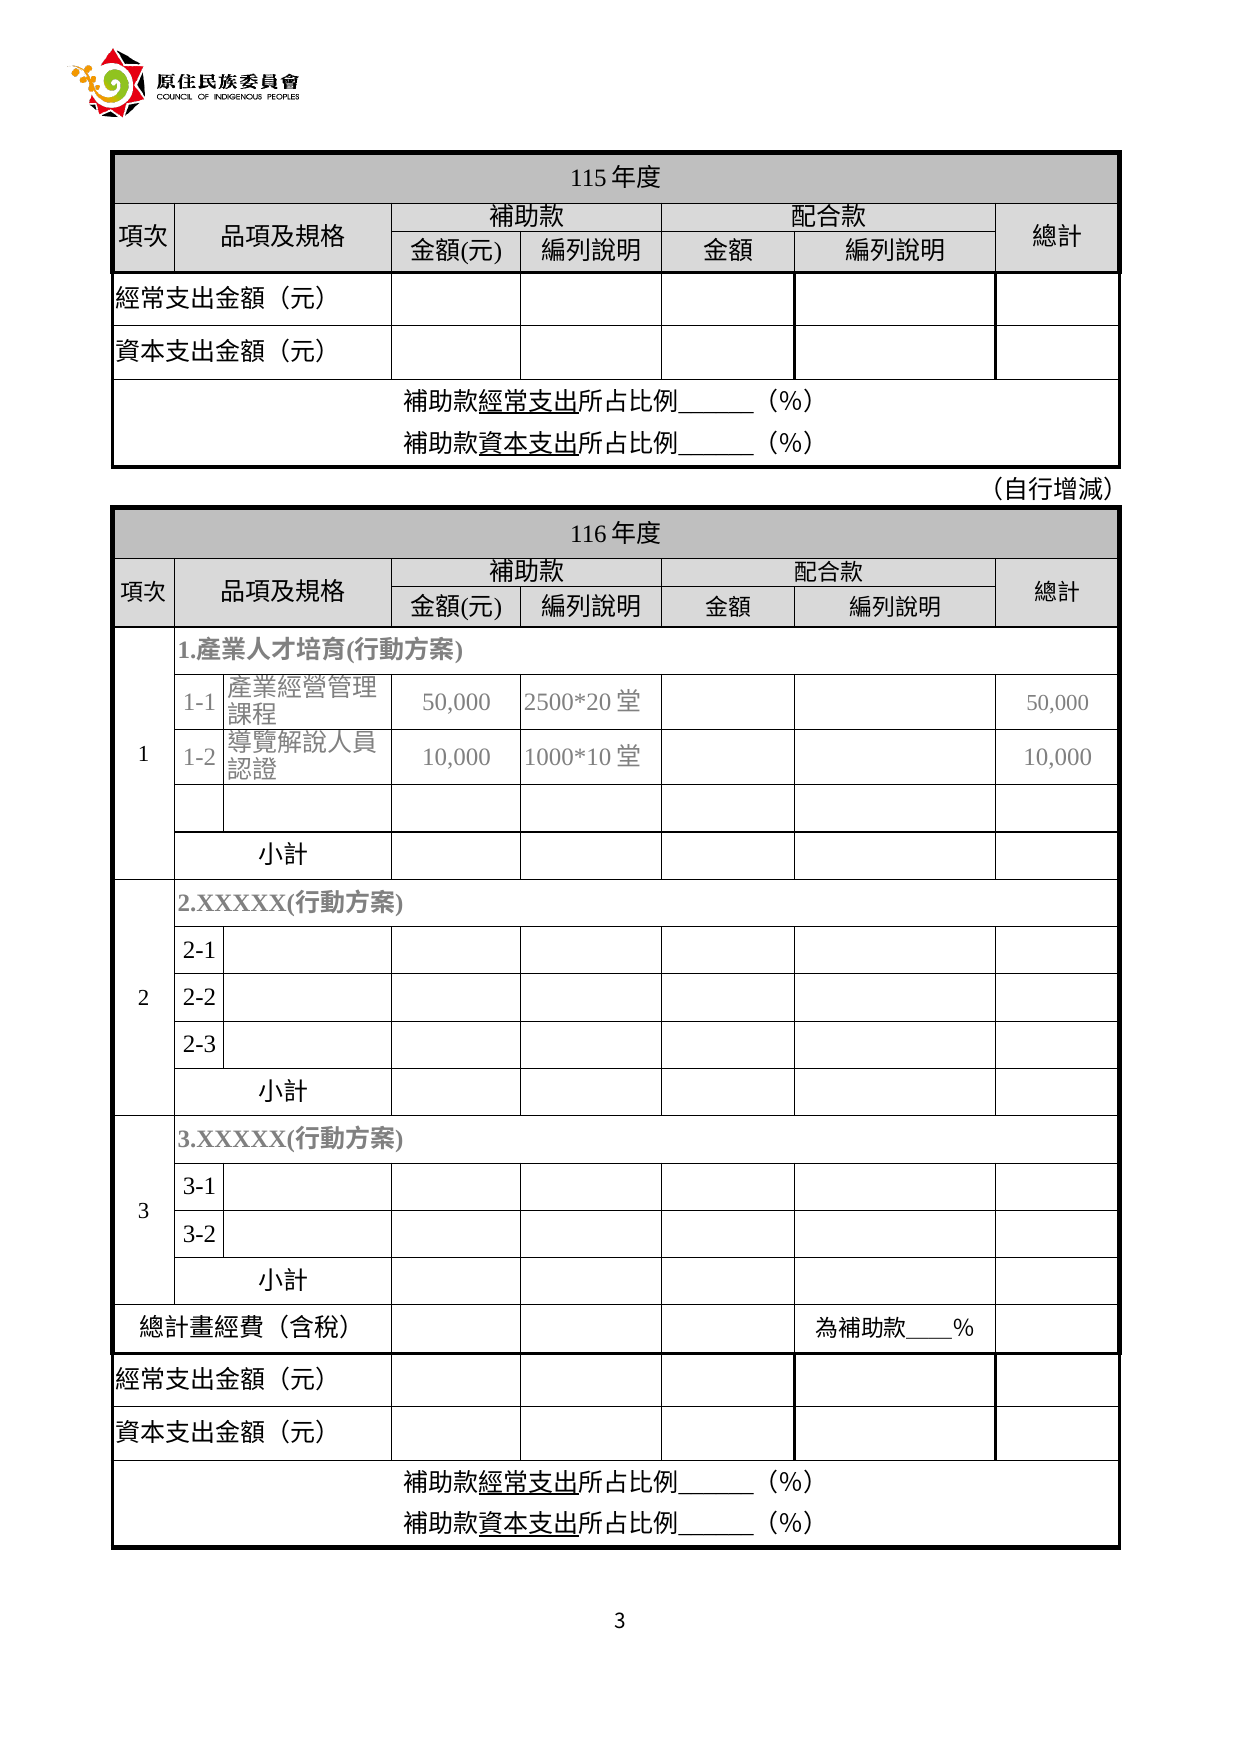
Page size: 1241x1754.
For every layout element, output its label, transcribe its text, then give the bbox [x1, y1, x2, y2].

table_cell 配合款 [662, 559, 995, 586]
table_cell [795, 1258, 995, 1304]
table_cell [996, 1022, 1117, 1068]
table_cell 為補助款＿＿％ [795, 1305, 995, 1352]
table_cell [521, 1355, 661, 1406]
table_cell [392, 326, 520, 379]
table_cell [175, 785, 223, 831]
table_cell 10,000 [996, 730, 1117, 784]
table_cell 補助款經常支出所占比例______（％） 補助款資本支出所占比例______（％） [114, 380, 1118, 464]
table_cell 產業經營管理課程 [224, 675, 391, 729]
table_cell [521, 1022, 661, 1068]
table_cell [224, 785, 391, 831]
table_cell [392, 1211, 520, 1257]
table_cell [392, 1164, 520, 1210]
table_cell 總計畫經費（含稅） [115, 1305, 391, 1352]
table_cell [996, 927, 1117, 973]
table_header 115年度 [115, 155, 1117, 203]
table_cell [996, 1069, 1117, 1115]
table_cell [521, 1407, 661, 1460]
table_cell [224, 927, 391, 973]
table_cell [521, 326, 661, 379]
table_cell [795, 927, 995, 973]
table_cell [392, 1022, 520, 1068]
table_cell 編列說明 [521, 232, 661, 271]
table_cell [392, 833, 520, 879]
table_cell [795, 785, 995, 831]
table_cell 總計 [996, 204, 1117, 271]
table_cell 品項及規格 [175, 204, 391, 271]
table_cell 導覽解說人員認證 [224, 730, 391, 784]
table_cell 資本支出金額（元） [114, 326, 391, 379]
table_cell 補助款 [392, 204, 661, 231]
table_cell 編列說明 [795, 587, 995, 626]
table_cell [224, 1022, 391, 1068]
table_cell 2-3 [175, 1022, 223, 1068]
table_cell [796, 1407, 994, 1460]
table_cell [796, 326, 994, 379]
table_cell [795, 1164, 995, 1210]
table_cell [662, 1069, 794, 1115]
table_cell [392, 1258, 520, 1304]
table_cell [795, 730, 995, 784]
table_cell [521, 974, 661, 1021]
table_cell [662, 785, 794, 831]
table_cell [521, 274, 661, 325]
table_cell [521, 1211, 661, 1257]
table_cell [392, 1069, 520, 1115]
table_cell 資本支出金額（元） [114, 1407, 391, 1460]
table_cell [662, 1305, 794, 1352]
table_cell [392, 927, 520, 973]
table_cell 1.產業人才培育(行動方案) [175, 628, 1117, 674]
text （自行增減） [112, 469, 1128, 505]
table_cell [997, 1355, 1118, 1406]
table_cell 經常支出金額（元） [114, 274, 391, 325]
table_cell [521, 927, 661, 973]
table_cell [521, 833, 661, 879]
table_cell [795, 675, 995, 729]
table_cell [521, 1164, 661, 1210]
table_cell [996, 785, 1117, 831]
table_cell 3 [115, 1116, 174, 1304]
table_cell [392, 974, 520, 1021]
table_cell [996, 1164, 1117, 1210]
table_cell [521, 1069, 661, 1115]
table_cell 配合款 [662, 204, 995, 231]
table_cell 3.XXXXX(行動方案) [175, 1116, 1117, 1162]
table_cell 金額(元) [392, 587, 520, 626]
table_cell [662, 1258, 794, 1304]
table_cell [997, 274, 1118, 325]
table_cell [521, 1305, 661, 1352]
table_cell 3-2 [175, 1211, 223, 1257]
table_cell [521, 1258, 661, 1304]
table_cell [392, 274, 520, 325]
table_cell 2500*20堂 [521, 675, 661, 729]
table_cell [997, 1407, 1118, 1460]
table_cell [662, 927, 794, 973]
table_cell [662, 675, 794, 729]
table_cell [795, 1022, 995, 1068]
table_cell [392, 1407, 520, 1460]
table_cell [795, 833, 995, 879]
table_cell [996, 974, 1117, 1021]
table_cell 總計 [996, 559, 1117, 626]
table_cell [997, 326, 1118, 379]
table_cell 金額(元) [392, 232, 520, 271]
table_cell 2-2 [175, 974, 223, 1021]
table_cell 編列說明 [521, 587, 661, 626]
table_cell [224, 974, 391, 1021]
table_cell [662, 1355, 793, 1406]
table_cell 2-1 [175, 927, 223, 973]
table_cell [996, 1211, 1117, 1257]
table_cell [224, 1164, 391, 1210]
table_cell [662, 1211, 794, 1257]
table_cell [795, 974, 995, 1021]
table_cell [224, 1211, 391, 1257]
table_cell 2.XXXXX(行動方案) [175, 880, 1117, 926]
table_cell 50,000 [392, 675, 520, 729]
table_cell 品項及規格 [175, 559, 391, 626]
table_cell 小計 [175, 1069, 391, 1115]
table_cell [662, 274, 793, 325]
table_cell 經常支出金額（元） [114, 1355, 391, 1406]
table_cell 3-1 [175, 1164, 223, 1210]
table_cell [795, 1069, 995, 1115]
table_cell 1000*10堂 [521, 730, 661, 784]
table_header 116年度 [115, 510, 1117, 558]
table_cell 項次 [115, 204, 174, 271]
table_cell 編列說明 [795, 232, 995, 271]
table_cell [662, 1022, 794, 1068]
table_cell [996, 1305, 1117, 1352]
table_cell 小計 [175, 833, 391, 879]
table_cell 小計 [175, 1258, 391, 1304]
table_cell [392, 785, 520, 831]
table_cell [796, 274, 994, 325]
table_cell [392, 1355, 520, 1406]
table_cell 金額 [662, 587, 794, 626]
table_cell 1 [115, 628, 174, 879]
table_cell [996, 1258, 1117, 1304]
table_cell 補助款 [392, 559, 661, 586]
table_cell [662, 974, 794, 1021]
table_cell 項次 [115, 559, 174, 626]
table_cell [392, 1305, 520, 1352]
table_cell 1-2 [175, 730, 223, 784]
table_cell [662, 1164, 794, 1210]
table_cell 1-1 [175, 675, 223, 729]
table_cell [662, 833, 794, 879]
table_cell 2 [115, 880, 174, 1115]
table_cell [662, 326, 793, 379]
table_cell 金額 [662, 232, 794, 271]
table_cell 補助款經常支出所占比例______（％） 補助款資本支出所占比例______（％） [114, 1461, 1118, 1545]
table_cell [796, 1355, 994, 1406]
table_cell [996, 833, 1117, 879]
table_cell [521, 785, 661, 831]
table_cell 10,000 [392, 730, 520, 784]
table_cell [662, 730, 794, 784]
table_cell [662, 1407, 793, 1460]
table_cell 50,000 [996, 675, 1117, 729]
table_cell [795, 1211, 995, 1257]
